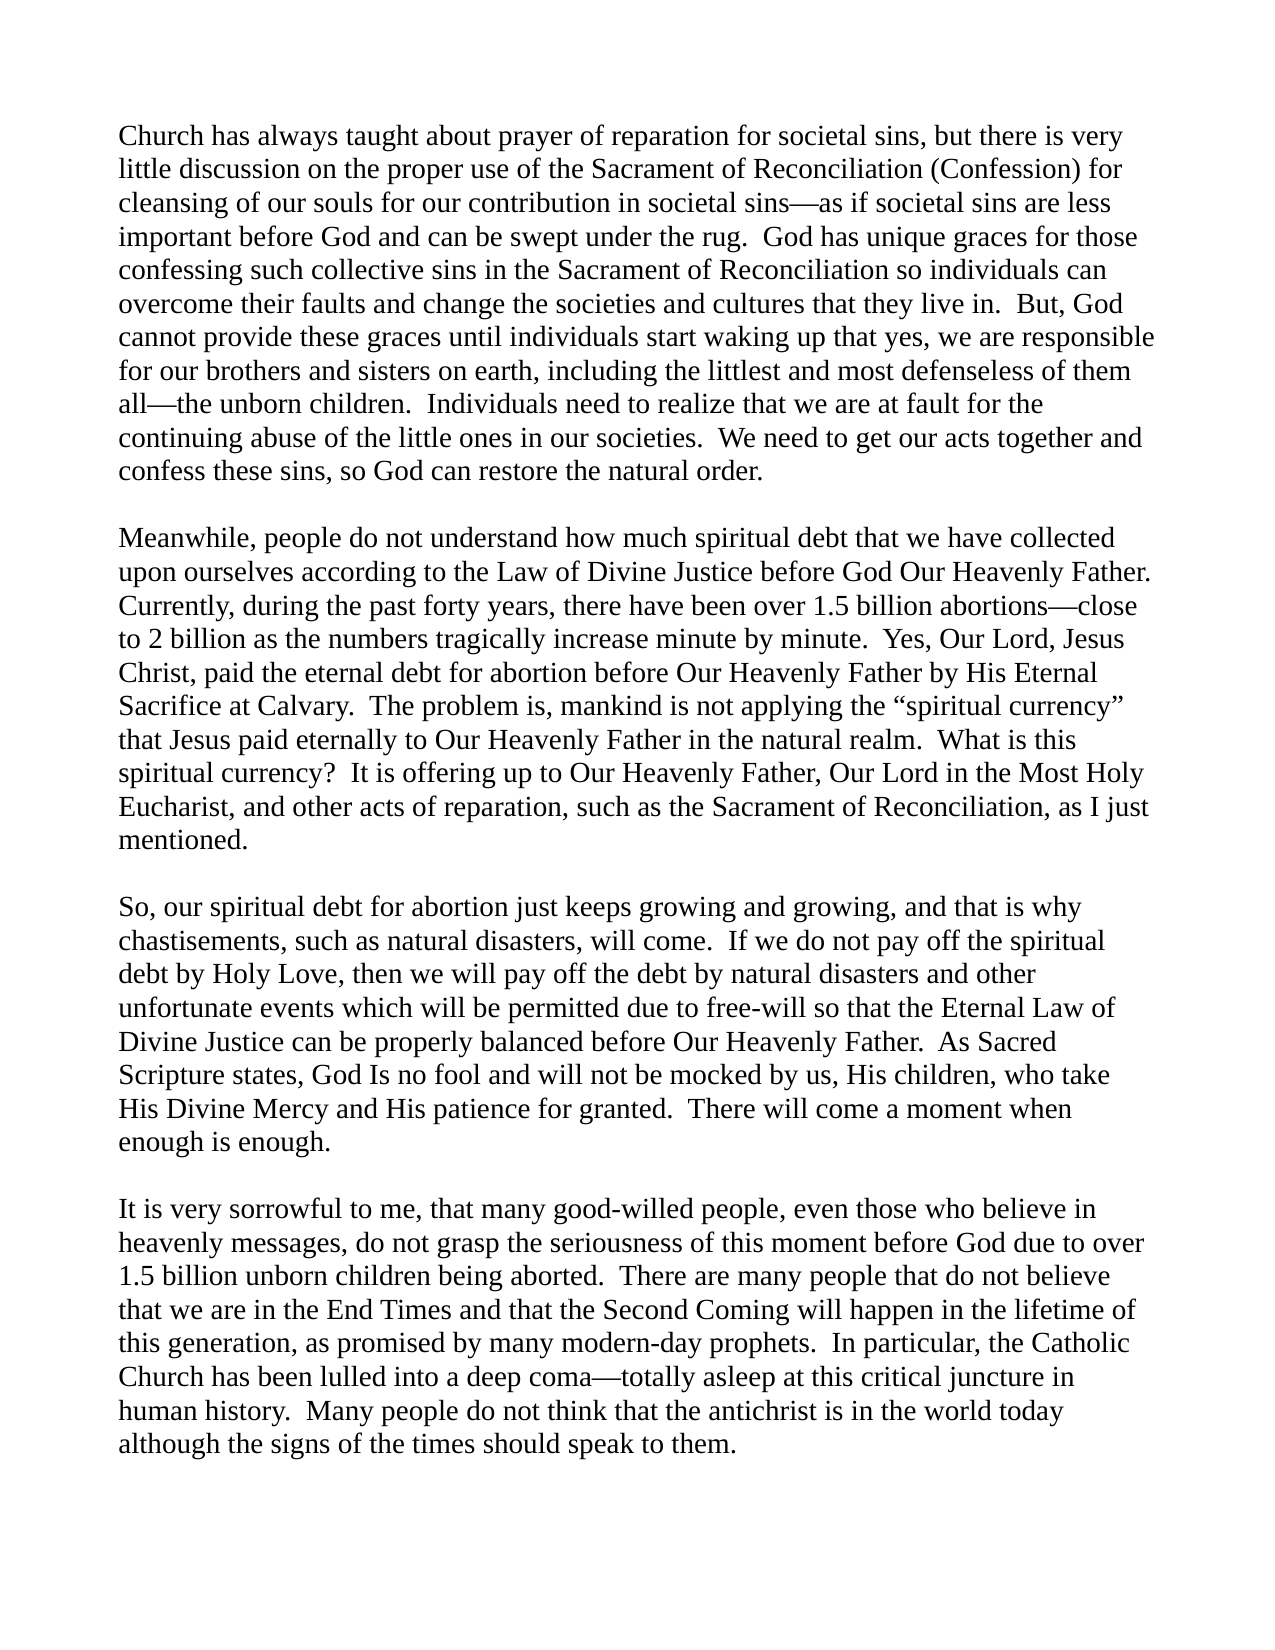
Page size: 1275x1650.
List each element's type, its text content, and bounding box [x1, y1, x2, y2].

text Church has always taught about prayer of reparation for societal sins, but there is very little discussion on the proper use of the Sacrament of Reconciliation (Confession) for cleansing of our souls for our contribution in societal sins—as if societal sins are less important before God and can be swept under the rug. God has unique graces for those confessing such collective sins in the Sacrament of Reconciliation so individuals can overcome their faults and change the societies and cultures that they live in. But, God cannot provide these graces until individuals start waking up that yes, we are responsible for our brothers and sisters on earth, including the littlest and most defenseless of them all—the unborn children. Individuals need to realize that we are at fault for the continuing abuse of the little ones in our societies. We need to get our acts together and confess these sins, so God can restore the natural order. [118, 118, 1157, 487]
text Meanwhile, people do not understand how much spiritual debt that we have collected upon ourselves according to the Law of Divine Justice before God Our Heavenly Father. [118, 521, 1157, 588]
text So, our spiritual debt for abortion just keeps growing and growing, and that is why chastisements, such as natural disasters, will come. If we do not pay off the spiritual debt by Holy Love, then we will pay off the debt by natural disasters and other unfortunate events which will be permitted due to free-will so that the Eternal Law of Divine Justice can be properly balanced before Our Heavenly Father. As Sacred Scripture states, God Is no fool and will not be mocked by us, His children, who take His Divine Mercy and His patience for granted. There will come a moment when enough is enough. [118, 889, 1157, 1158]
text Currently, during the past forty years, there have been over 1.5 billion abortions—close to 2 billion as the numbers tragically increase minute by minute. Yes, Our Lord, Jesus Christ, paid the eternal debt for abortion before Our Heavenly Father by His Eternal Sacrifice at Calvary. The problem is, mankind is not applying the “spiritual currency” that Jesus paid eternally to Our Heavenly Father in the natural realm. What is this spiritual currency? It is offering up to Our Heavenly Father, Our Lord in the Most Holy Eucharist, and other acts of reparation, such as the Sacrament of Reconciliation, as I just mentioned. [118, 588, 1157, 856]
text It is very sorrowful to me, that many good-willed people, even those who believe in heavenly messages, do not grasp the seriousness of this moment before God due to over 1.5 billion unborn children being aborted. There are many people that do not believe that we are in the End Times and that the Second Coming will happen in the lifetime of this generation, as promised by many modern-day prophets. In particular, the Catholic Church has been lulled into a deep coma—totally asleep at this critical juncture in human history. Many people do not think that the antichrist is in the world today although the signs of the times should speak to them. [118, 1191, 1157, 1460]
